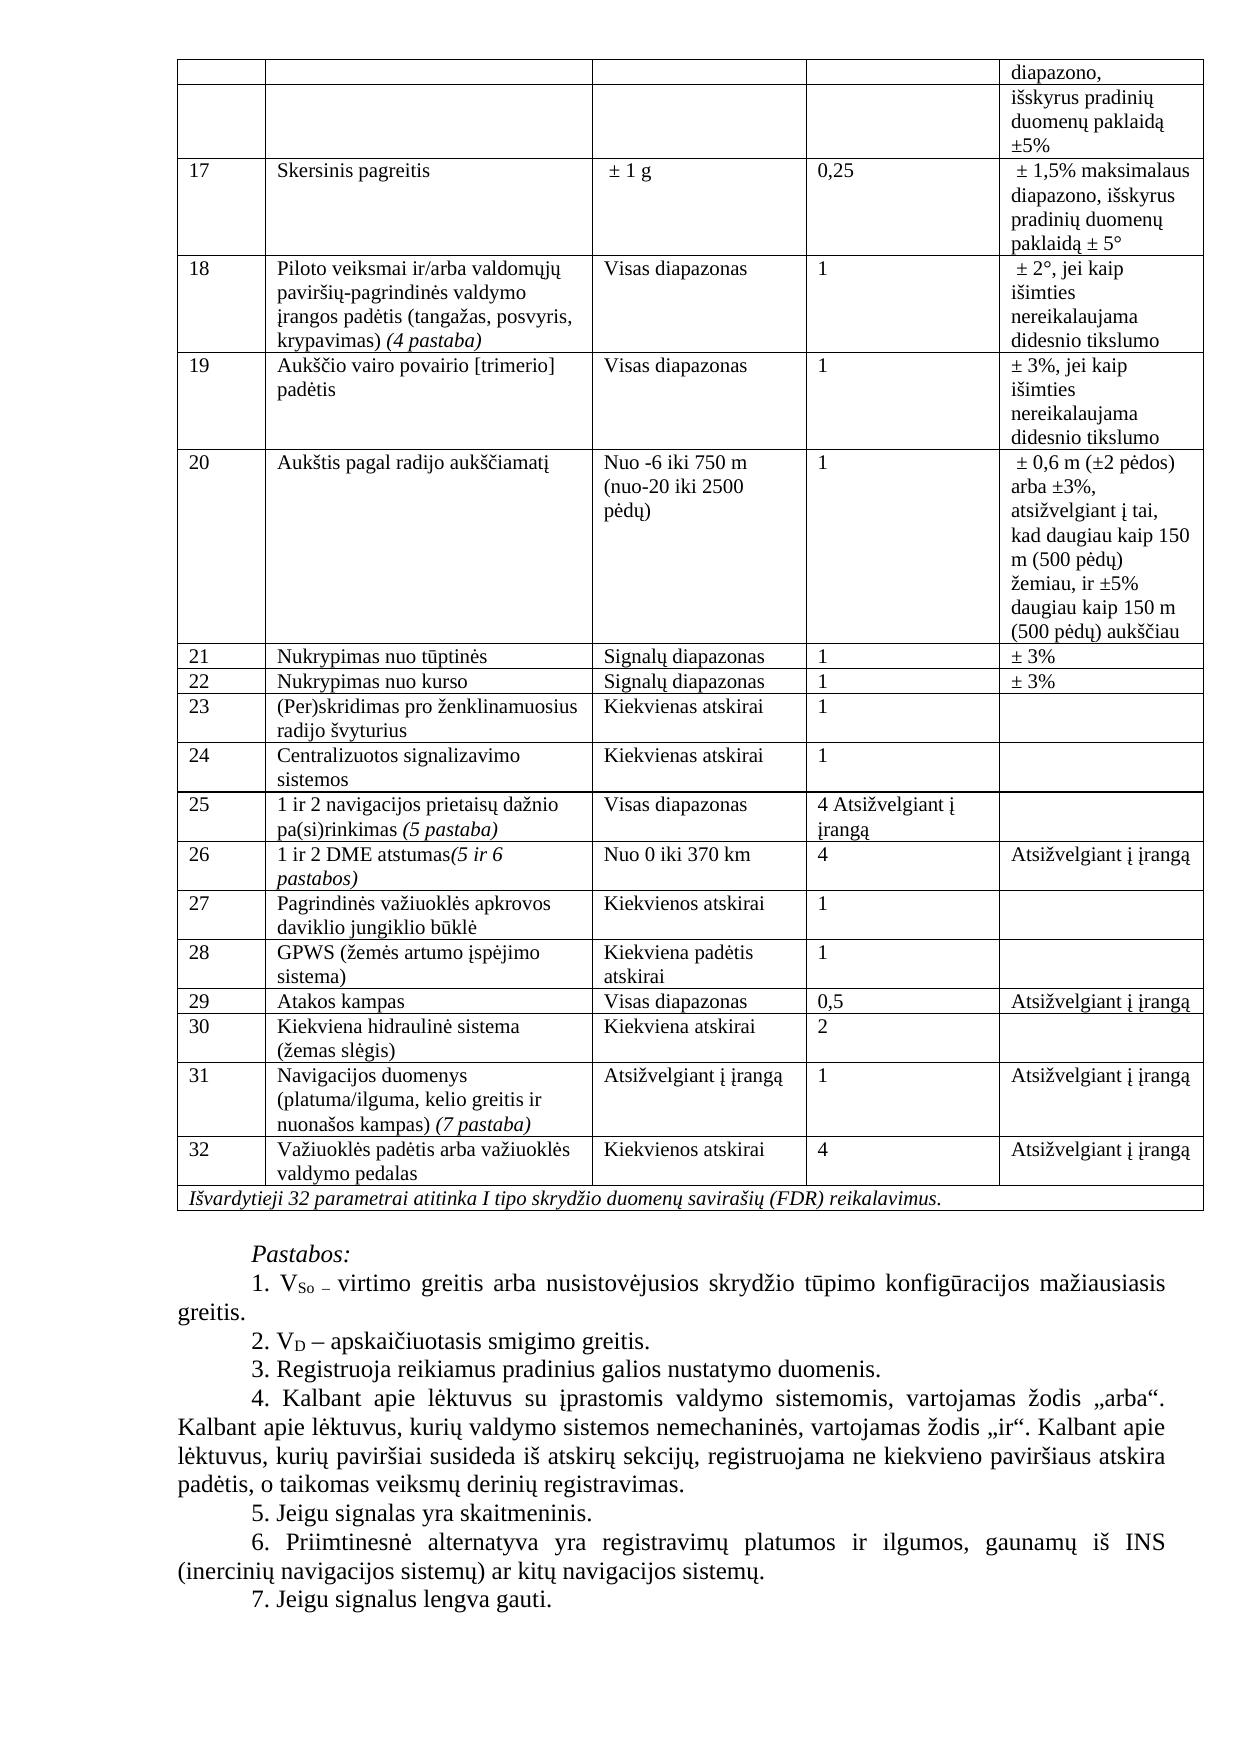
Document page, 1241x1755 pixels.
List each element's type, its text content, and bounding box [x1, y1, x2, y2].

table_cell 1 [807, 450, 999, 643]
table_cell 1 ir 2 DME atstumas(5 ir 6 pastabos) [266, 842, 592, 890]
table_cell Atsižvelgiant į įrangą [1000, 1137, 1203, 1185]
table_cell 1 [807, 694, 999, 742]
table_cell Aukštis pagal radijo aukščiamatį [266, 450, 592, 643]
table_cell 1 [807, 940, 999, 988]
table_cell Pagrindinės važiuoklės apkrovos daviklio jungiklio būklė [266, 891, 592, 939]
table_cell Visas diapazonas [593, 989, 806, 1013]
table_cell Visas diapazonas [593, 353, 806, 449]
table_cell 29 [178, 989, 265, 1013]
table_cell 1 [807, 743, 999, 791]
text Pastabos: [177, 1239, 1166, 1268]
table_cell ± 1,5% maksimalaus diapazono, išskyrus pradinių duomenų paklaidą ± 5° [1000, 159, 1203, 255]
table_cell ± 3%, jei kaip išimties nereikalaujama didesnio tikslumo [1000, 353, 1203, 449]
table_cell 21 [178, 644, 265, 668]
table_cell 1 [807, 1063, 999, 1136]
table_cell ± 3% [1000, 644, 1203, 668]
table_cell Piloto veiksmai ir/arba valdomųjų paviršių-pagrindinės valdymo įrangos padėtis (tangažas, posvyris, krypavimas) (4 pastaba) [266, 256, 592, 352]
table_cell Atakos kampas [266, 989, 592, 1013]
table_cell [1000, 1014, 1203, 1062]
table_cell Navigacijos duomenys (platuma/ilguma, kelio greitis ir nuonašos kampas) (7 pastaba) [266, 1063, 592, 1136]
table_cell (Per)skridimas pro ženklinamuosius radijo švyturius [266, 694, 592, 742]
table_cell Kiekviena hidraulinė sistema (žemas slėgis) [266, 1014, 592, 1062]
table_cell 25 [178, 793, 265, 841]
table_cell 1 [807, 353, 999, 449]
table_cell ± 0,6 m (±2 pėdos) arba ±3%, atsižvelgiant į tai, kad daugiau kaip 150 m (500 pėdų) žemiau, ir ±5% daugiau kaip 150 m (500 pėdų) aukščiau [1000, 450, 1203, 643]
table_cell Atsižvelgiant į įrangą [1000, 842, 1203, 890]
table_cell 27 [178, 891, 265, 939]
table_cell Signalų diapazonas [593, 644, 806, 668]
table_cell 4 [807, 842, 999, 890]
table_cell [1000, 891, 1203, 939]
text 7. Jeigu signalus lengva gauti. [177, 1584, 1166, 1613]
table_cell GPWS (žemės artumo įspėjimo sistema) [266, 940, 592, 988]
table_cell Kiekvienas atskirai [593, 694, 806, 742]
table_cell 23 [178, 694, 265, 742]
table_cell [266, 60, 592, 84]
text 5. Jeigu signalas yra skaitmeninis. [177, 1498, 1166, 1527]
table_cell išskyrus pradinių duomenų paklaidą ±5% [1000, 85, 1203, 157]
table_cell Kiekvienas atskirai [593, 743, 806, 791]
table_cell 22 [178, 669, 265, 693]
table_cell [1000, 743, 1203, 791]
text 3. Registruoja reikiamus pradinius galios nustatymo duomenis. [177, 1354, 1166, 1383]
table_cell 4 Atsižvelgiant į įrangą [807, 793, 999, 841]
table_cell 1 ir 2 navigacijos prietaisų dažnio pa(si)rinkimas (5 pastaba) [266, 793, 592, 841]
table_cell Visas diapazonas [593, 793, 806, 841]
table_cell 26 [178, 842, 265, 890]
table_cell Kiekviena atskirai [593, 1014, 806, 1062]
table_cell diapazono, [1000, 60, 1203, 84]
text 2. VD – apskaičiuotasis smigimo greitis. [177, 1326, 1166, 1354]
table_cell Nukrypimas nuo kurso [266, 669, 592, 693]
table_cell ± 2°, jei kaip išimties nereikalaujama didesnio tikslumo [1000, 256, 1203, 352]
table_cell [178, 60, 265, 84]
table_cell 1 [807, 669, 999, 693]
table_cell 31 [178, 1063, 265, 1136]
table_cell Nuo 0 iki 370 km [593, 842, 806, 890]
table_cell 1 [807, 256, 999, 352]
table_cell Kiekviena padėtis atskirai [593, 940, 806, 988]
table_cell Signalų diapazonas [593, 669, 806, 693]
table_cell ± 3% [1000, 669, 1203, 693]
table_cell Visas diapazonas [593, 256, 806, 352]
table_cell 0,25 [807, 159, 999, 255]
table_cell Išvardytieji 32 parametrai atitinka I tipo skrydžio duomenų savirašių (FDR) reikalavimus. [178, 1186, 1203, 1210]
table_cell 20 [178, 450, 265, 643]
table_cell Skersinis pagreitis [266, 159, 592, 255]
table_cell Centralizuotos signalizavimo sistemos [266, 743, 592, 791]
table_cell 18 [178, 256, 265, 352]
table_cell [593, 85, 806, 157]
table_cell 28 [178, 940, 265, 988]
table_cell [807, 85, 999, 157]
table_cell 1 [807, 891, 999, 939]
table_cell [1000, 793, 1203, 841]
table_cell 32 [178, 1137, 265, 1185]
table_cell Atsižvelgiant į įrangą [1000, 989, 1203, 1013]
table_cell Kiekvienos atskirai [593, 1137, 806, 1185]
table_cell [178, 85, 265, 157]
table_cell 1 [807, 644, 999, 668]
text 4. Kalbant apie lėktuvus su įprastomis valdymo sistemomis, vartojamas žodis „arba“. Kalbant apie lėktuvus, kurių valdymo sistemos nemechaninės, vartojamas žodis „ir“. Kalbant apie lėktuvus, kurių paviršiai susideda iš atskirų sekcijų, registruojama ne kiekvieno paviršiaus atskira padėtis, o taikomas veiksmų derinių registravimas. [177, 1383, 1166, 1498]
table_cell Aukščio vairo povairio [trimerio] padėtis [266, 353, 592, 449]
table_cell 17 [178, 159, 265, 255]
table_cell Nuo -6 iki 750 m (nuo-20 iki 2500 pėdų) [593, 450, 806, 643]
table_cell 4 [807, 1137, 999, 1185]
text 6. Priimtinesnė alternatyva yra registravimų platumos ir ilgumos, gaunamų iš INS (inercinių navigacijos sistemų) ar kitų navigacijos sistemų. [177, 1527, 1166, 1584]
table_cell Atsižvelgiant į įrangą [1000, 1063, 1203, 1136]
table_cell 24 [178, 743, 265, 791]
text 1. VSo – virtimo greitis arba nusistovėjusios skrydžio tūpimo konfigūracijos mažiausiasis greitis. [177, 1268, 1166, 1326]
table_cell 2 [807, 1014, 999, 1062]
table_cell Kiekvienos atskirai [593, 891, 806, 939]
table_cell [593, 60, 806, 84]
table_cell Nukrypimas nuo tūptinės [266, 644, 592, 668]
table_cell [1000, 694, 1203, 742]
table_cell 30 [178, 1014, 265, 1062]
table_cell Važiuoklės padėtis arba važiuoklės valdymo pedalas [266, 1137, 592, 1185]
table_cell [807, 60, 999, 84]
table_cell [1000, 940, 1203, 988]
table_cell [266, 85, 592, 157]
table_cell ± 1 g [593, 159, 806, 255]
table_cell Atsižvelgiant į įrangą [593, 1063, 806, 1136]
table_cell 0,5 [807, 989, 999, 1013]
table_cell 19 [178, 353, 265, 449]
